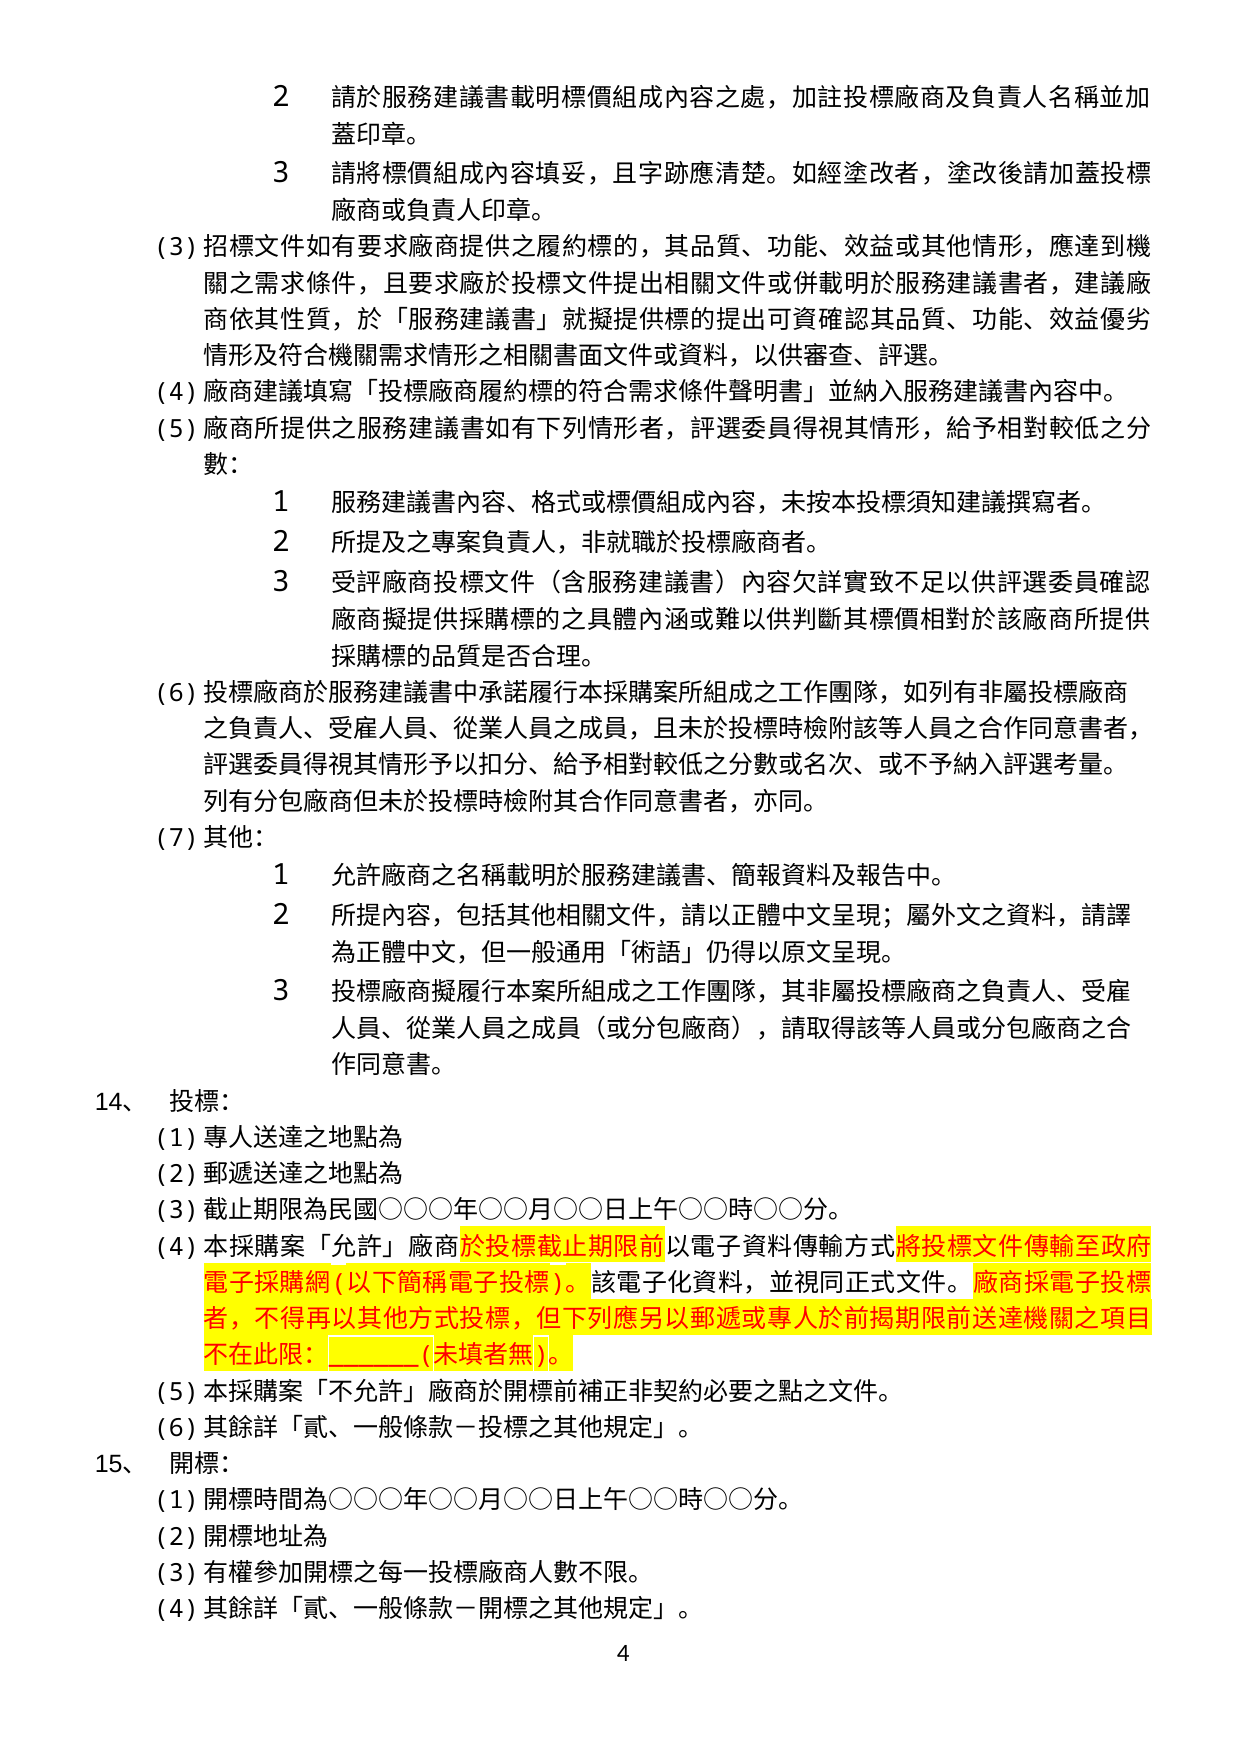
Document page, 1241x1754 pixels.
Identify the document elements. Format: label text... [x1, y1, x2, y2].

list 開標時間為○○○年○○月○○日上午○○時○○分。 [153, 1480, 1152, 1516]
list 投標廠商於服務建議書中承諾履行本採購案所組成之工作團隊，如列有非屬投標廠商之負責人、受雇人員、從業人員之成員，且未於投標時檢附該等人員之合作同意書者，評選委員得視其情形予以扣分、給予相對較低之分數或名次、或不予納入評選考量。列有分包廠商但未於投標時檢附其合作同意書者，亦同。 [153, 672, 1152, 817]
list 有權參加開標之每一投標廠商人數不限。 [153, 1552, 1152, 1589]
list 投標廠商擬履行本案所組成之工作團隊，其非屬投標廠商之負責人、受雇人員、從業人員之成員（或分包廠商），請取得該等人員或分包廠商之合作同意書。 [272, 969, 1152, 1081]
list 請將標價組成內容填妥，且字跡應清楚。如經塗改者，塗改後請加蓋投標廠商或負責人印章。 [272, 151, 1152, 227]
list 本採購案「允許」廠商於投標截止期限前以電子資料傳輸方式將投標文件傳輸至政府電子採購網(以下簡稱電子投標)。該電子化資料，並視同正式文件。廠商採電子投標者，不得再以其他方式投標，但下列應另以郵遞或專人於前揭期限前送達機關之項目，不在此限：______(未填者無)。 [153, 1226, 1152, 1371]
list 其餘詳「貳、一般條款－開標之其他規定」。 [153, 1589, 1152, 1625]
list 本採購案「不允許」廠商於開標前補正非契約必要之點之文件。 [153, 1371, 1152, 1407]
list 所提及之專案負責人，非就職於投標廠商者。 [272, 520, 1152, 560]
list 允許廠商之名稱載明於服務建議書、簡報資料及報告中。 [272, 853, 1152, 893]
list 其他： [153, 817, 1152, 853]
list 服務建議書內容、格式或標價組成內容，未按本投標須知建議撰寫者。 [272, 481, 1152, 520]
list 截止期限為民國○○○年○○月○○日上午○○時○○分。 [153, 1190, 1152, 1226]
list 招標文件如有要求廠商提供之履約標的，其品質、功能、效益或其他情形，應達到機關之需求條件，且要求廠於投標文件提出相關文件或併載明於服務建議書者，建議廠商依其性質，於「服務建議書」就擬提供標的提出可資確認其品質、功能、效益優劣情形及符合機關需求情形之相關書面文件或資料，以供審查、評選。 [153, 227, 1152, 372]
list 投標： [94, 1081, 1138, 1117]
list 專人送達之地點為 [153, 1117, 1152, 1154]
list 請於服務建議書載明標價組成內容之處，加註投標廠商及負責人名稱並加蓋印章。 [272, 75, 1152, 151]
list 廠商所提供之服務建議書如有下列情形者，評選委員得視其情形，給予相對較低之分數： [153, 408, 1152, 481]
list 廠商建議填寫「投標廠商履約標的符合需求條件聲明書」並納入服務建議書內容中。 [153, 372, 1152, 408]
list 所提內容，包括其他相關文件，請以正體中文呈現；屬外文之資料，請譯為正體中文，但一般通用「術語」仍得以原文呈現。 [272, 893, 1152, 969]
list 開標地址為 [153, 1516, 1152, 1552]
list 郵遞送達之地點為 [153, 1154, 1152, 1190]
list 其餘詳「貳、一般條款－投標之其他規定」。 [153, 1407, 1152, 1444]
list 受評廠商投標文件（含服務建議書）內容欠詳實致不足以供評選委員確認廠商擬提供採購標的之具體內涵或難以供判斷其標價相對於該廠商所提供採購標的品質是否合理。 [272, 560, 1152, 672]
list 開標： [94, 1444, 1138, 1480]
